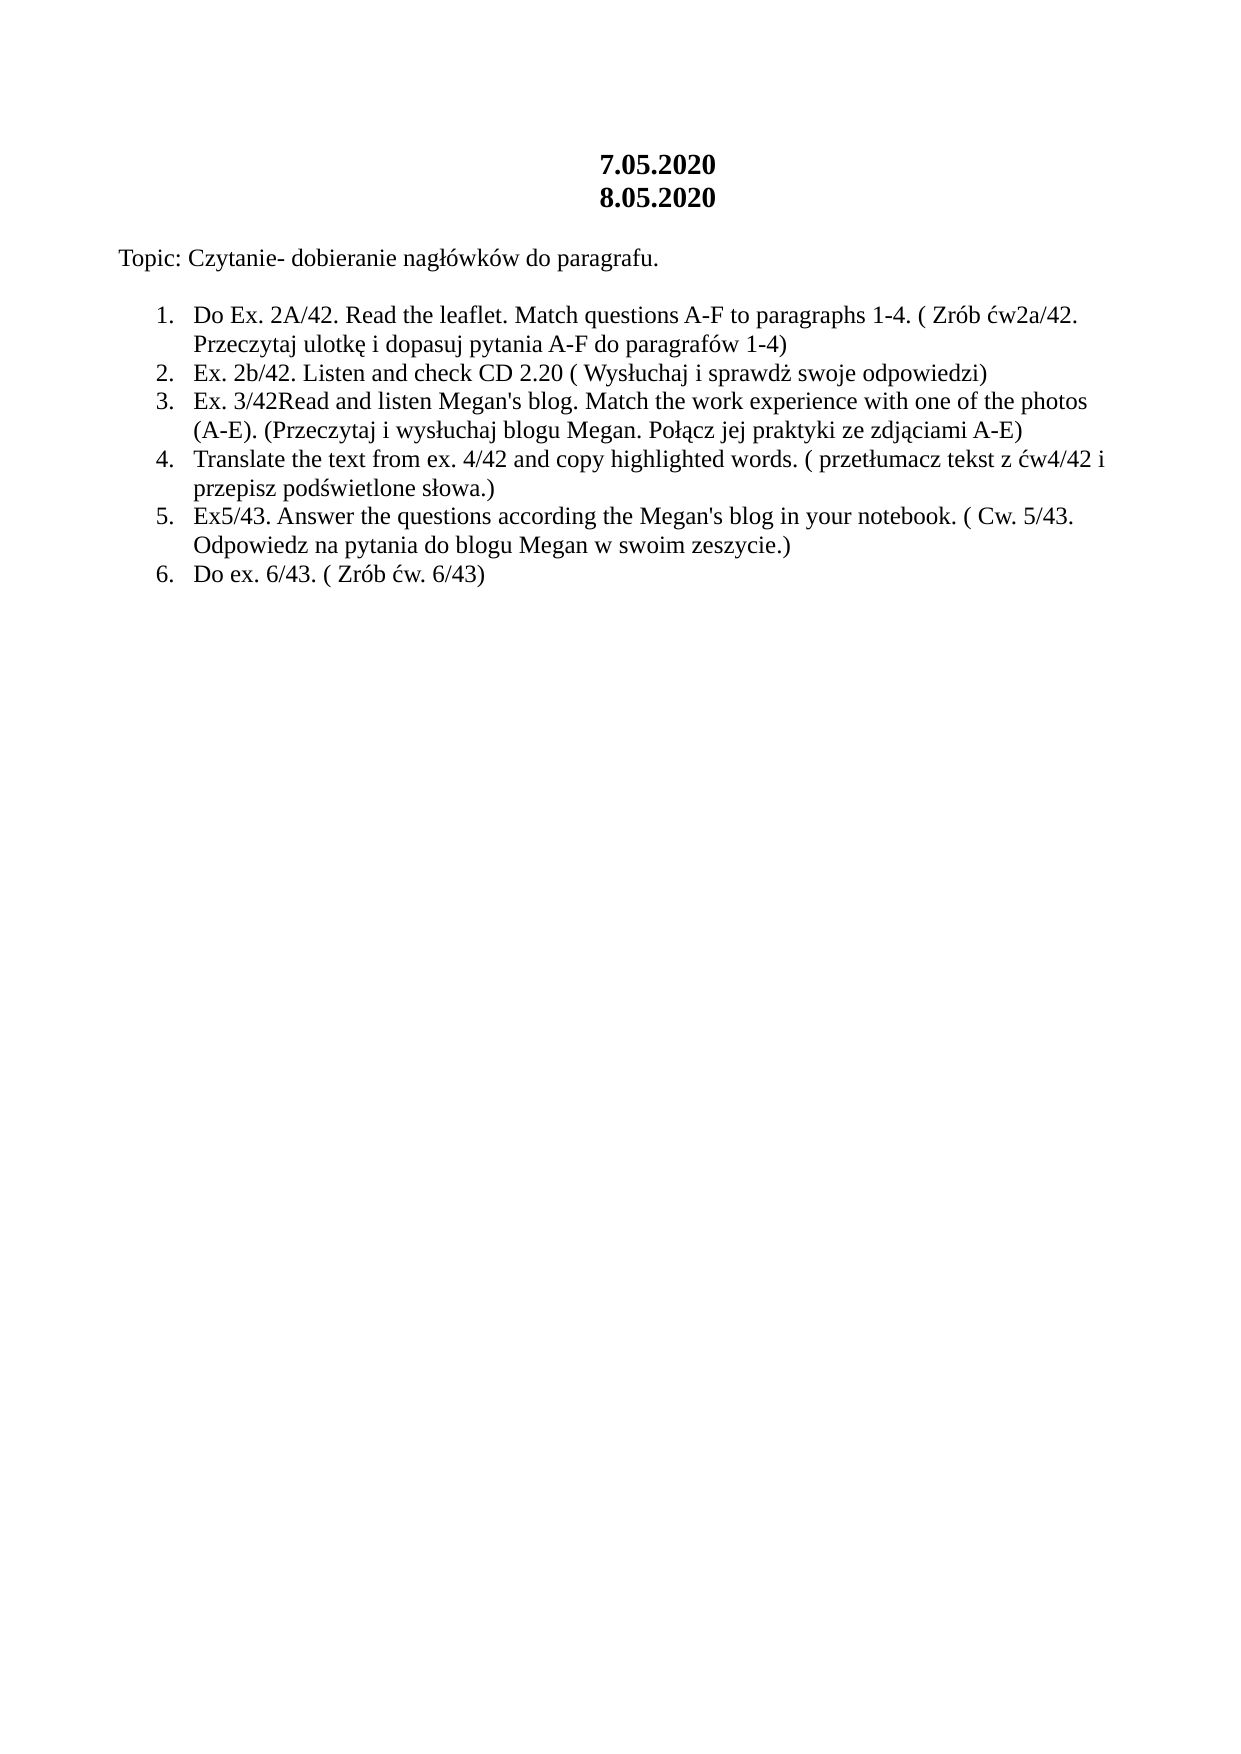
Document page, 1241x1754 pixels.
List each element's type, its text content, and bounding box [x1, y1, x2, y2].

list Translate the text from ex. 4/42 and copy highlighted words. ( przetłumacz tekst z ćw4/42 i przepisz podświetlone słowa.) [156, 444, 1122, 501]
list Ex. 2b/42. Listen and check CD 2.20 ( Wysłuchaj i sprawdż swoje odpowiedzi) [156, 358, 1122, 386]
list Ex. 3/42Read and listen Megan's blog. Match the work experience with one of the photos (A-E). (Przeczytaj i wysłuchaj blogu Megan. Połącz jej praktyki ze zdjąciami A-E) [156, 386, 1122, 444]
list Do Ex. 2A/42. Read the leaflet. Match questions A-F to paragraphs 1-4. ( Zrób ćw2a/42. Przeczytaj ulotkę i dopasuj pytania A-F do paragrafów 1-4) [156, 300, 1122, 358]
list 8.05.2020 [156, 180, 1122, 214]
list Ex5/43. Answer the questions according the Megan's blog in your notebook. ( Cw. 5/43. Odpowiedz na pytania do blogu Megan w swoim zeszycie.) [156, 501, 1122, 559]
list 7.05.2020 [156, 147, 1122, 180]
text Topic: Czytanie- dobieranie nagłówków do paragrafu. [118, 243, 1122, 271]
list Do ex. 6/43. ( Zrób ćw. 6/43) [156, 559, 1122, 588]
